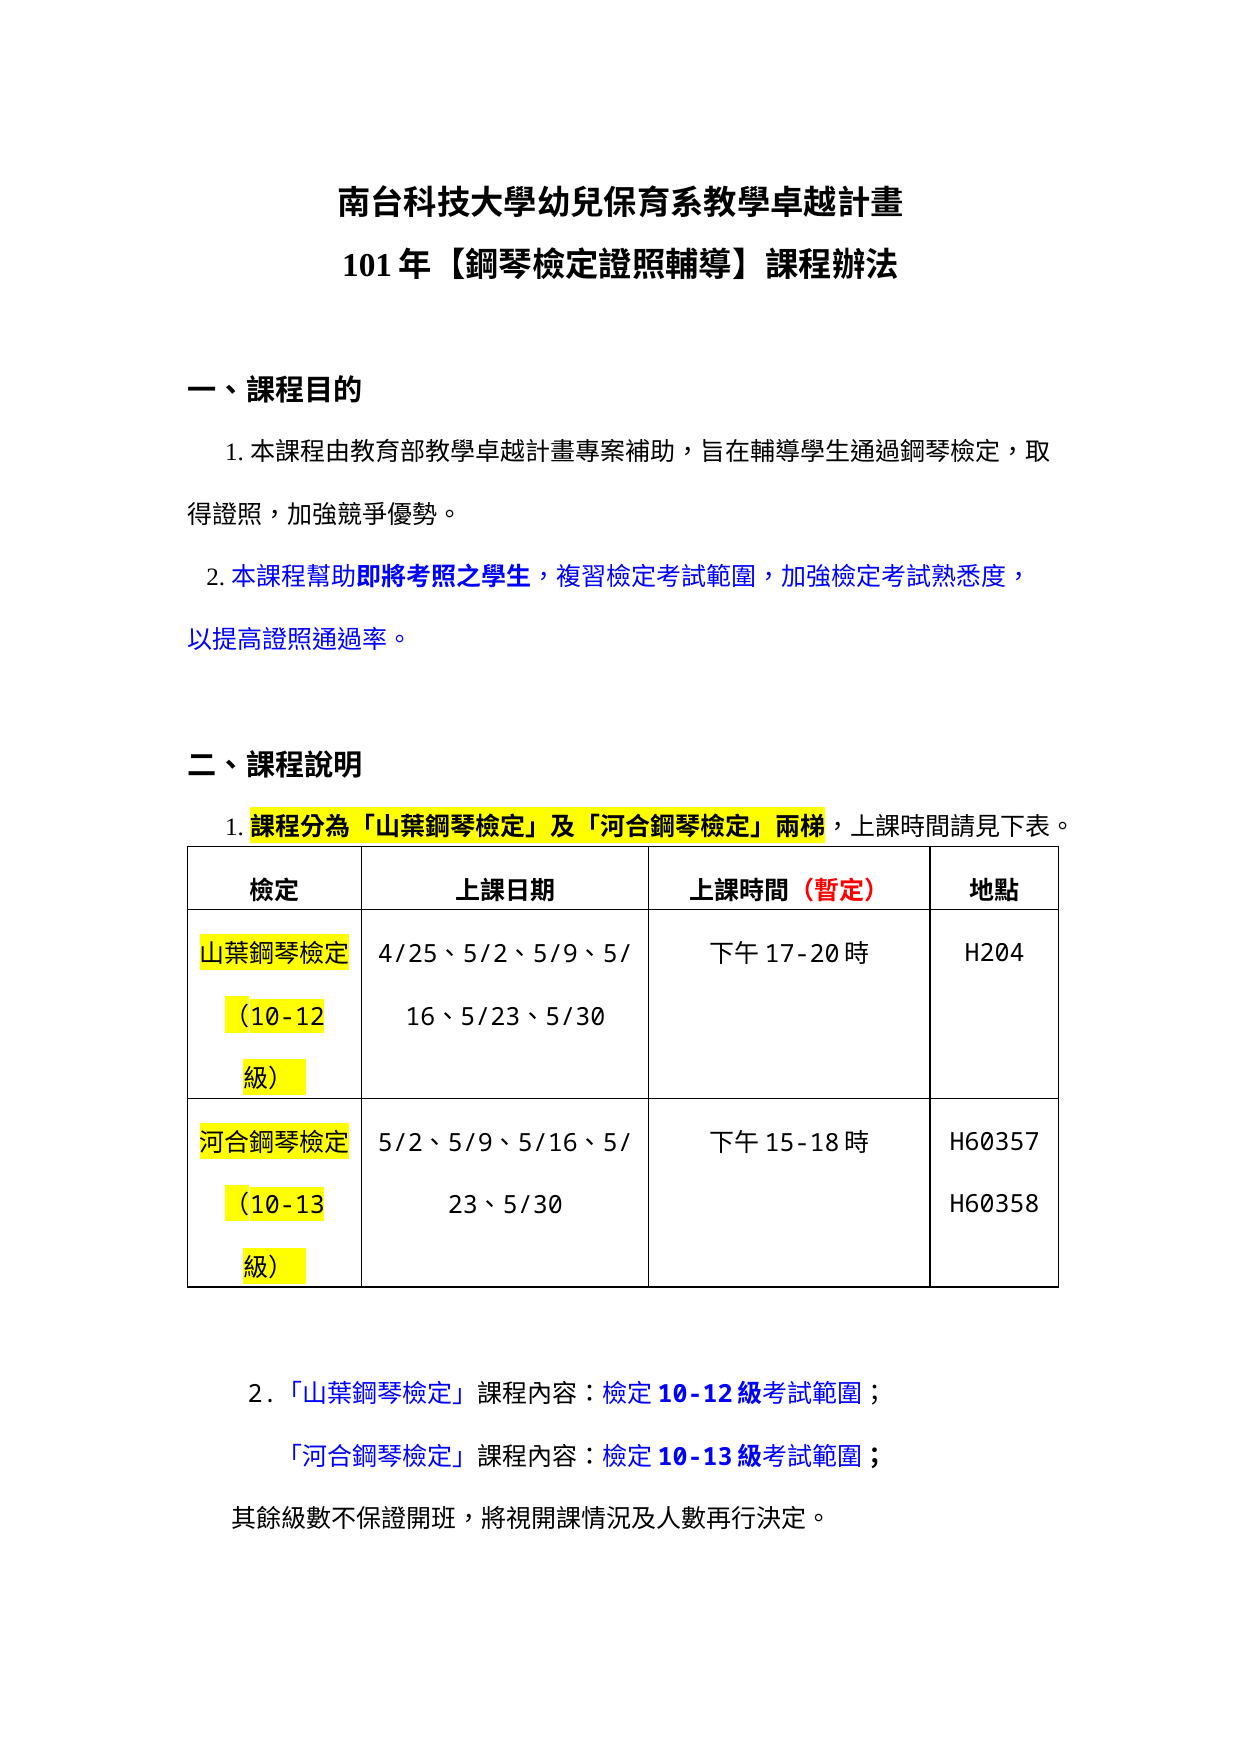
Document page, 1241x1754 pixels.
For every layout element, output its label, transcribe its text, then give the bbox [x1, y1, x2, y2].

table_cell 4/25、5/2、5/9、5/16、5/23、5/30 [362, 910, 648, 1098]
text 南台科技大學幼兒保育系教學卓越計畫 [187, 158, 1053, 221]
table_header 上課日期 [362, 847, 648, 909]
text 「河合鋼琴檢定」課程內容：檢定10-13級考試範圍； [187, 1412, 1053, 1475]
text 1. 課程分為「山葉鋼琴檢定」及「河合鋼琴檢定」兩梯，上課時間請見下表。 [187, 783, 1053, 846]
table_cell 河合鋼琴檢定（10-13級） [188, 1099, 361, 1286]
table_cell H204 [931, 910, 1058, 1098]
table_cell 下午15-18時 [649, 1099, 929, 1286]
table_header 檢定 [188, 847, 361, 909]
text 一、課程目的 [187, 346, 1053, 408]
table_header 地點 [931, 847, 1058, 909]
table_cell H60357 H60358 [931, 1099, 1058, 1286]
text 二、課程說明 [187, 721, 1053, 783]
table_cell 5/2、5/9、5/16、5/23、5/30 [362, 1099, 648, 1286]
table_cell 下午17-20時 [649, 910, 929, 1098]
text 2. 本課程幫助即將考照之學生，複習檢定考試範圍，加強檢定考試熟悉度，以提高證照通過率。 [187, 533, 1053, 658]
text 101年【鋼琴檢定證照輔導】課程辦法 [187, 221, 1053, 283]
table_cell 山葉鋼琴檢定 （10-12級） [188, 910, 361, 1098]
text 1. 本課程由教育部教學卓越計畫專案補助，旨在輔導學生通過鋼琴檢定，取得證照，加強競爭優勢。 [187, 408, 1053, 533]
text 2.「山葉鋼琴檢定」課程內容：檢定10-12級考試範圍； [187, 1350, 1053, 1412]
text 其餘級數不保證開班，將視開課情況及人數再行決定。 [187, 1475, 1053, 1537]
table_header 上課時間（暫定） [649, 847, 929, 909]
